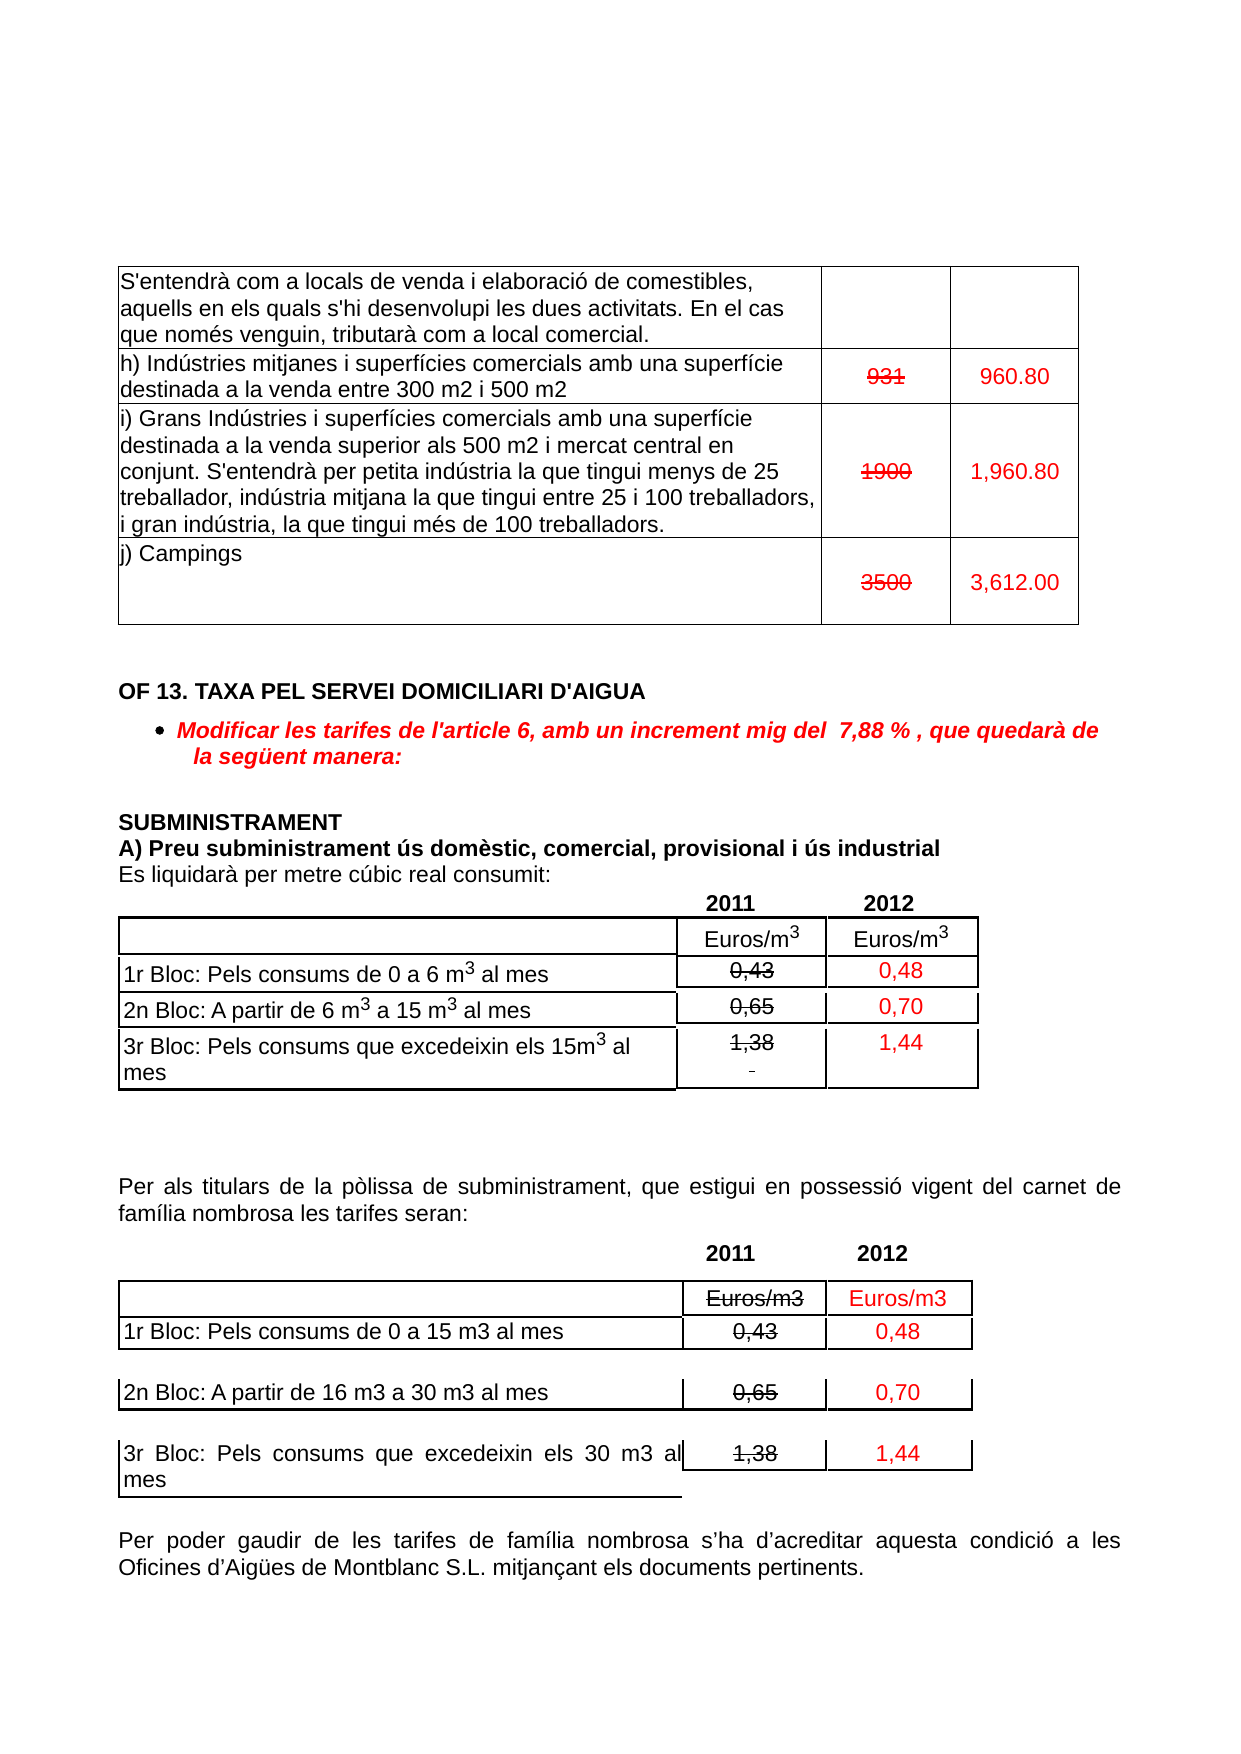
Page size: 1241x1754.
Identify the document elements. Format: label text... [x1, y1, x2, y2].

table_cell [676, 1024, 827, 1028]
text 2011 2012 [118, 1238, 1122, 1267]
table_cell 3500 [822, 538, 950, 624]
table_cell 0,70 [828, 1379, 971, 1408]
text OF 13. TAXA PEL SERVEI DOMICILIARI D'AIGUA [118, 678, 1122, 704]
table_cell [828, 1411, 973, 1440]
table_cell 0,48 [828, 957, 977, 986]
table_cell 3r Bloc: Pels consums que excedeixin els 30 m3 al mes [120, 1440, 682, 1496]
table_cell [118, 1350, 682, 1379]
table_cell 0,43 [678, 957, 825, 986]
table_header Euros/m3 [684, 1282, 825, 1314]
table_cell 3r Bloc: Pels consums que excedeixin els 15m3 al mes [120, 1029, 676, 1088]
table_cell i) Grans Indústries i superfícies comercials amb una superfície destinada a la venda superior als 500 m2 i mercat central en conjunt. S'entendrà per petita indústria la que tingui menys de 25 treballador, indústria mitjana la que tingui entre 25 i 100 treballadors, i gran indústria, la que tingui més de 100 treballadors. [119, 404, 821, 537]
table_cell [682, 1471, 827, 1527]
text · Modificar les tarifes de l'article 6, amb un increment mig del 7,88 % , que quedarà de la següent manera: [156, 717, 1122, 770]
text 2011 2012 [118, 888, 1122, 916]
table_cell [682, 1350, 827, 1379]
table_cell 931 [822, 349, 950, 403]
text A) Preu subministrament ús domèstic, comercial, provisional i ús industrial [118, 835, 1122, 861]
table_cell [676, 988, 827, 993]
table_cell [118, 1498, 682, 1527]
table_cell 1.960,80 [951, 404, 1078, 537]
table_cell 2n Bloc: A partir de 6 m3 a 15 m3 al mes [120, 993, 676, 1026]
table_cell 0,65 [678, 993, 825, 1022]
text Es liquidarà per metre cúbic real consumit: [118, 861, 1122, 888]
table_cell 358,10 [951, 267, 1078, 347]
table_cell [828, 1024, 979, 1028]
table_cell j) Campings [119, 538, 821, 624]
table_cell 0,65 [684, 1379, 825, 1408]
table_cell 1900 [822, 404, 950, 537]
table_cell 1r Bloc: Pels consums de 0 a 15 m3 al mes [120, 1318, 682, 1348]
table_cell 1,38 [684, 1440, 825, 1469]
table_cell 3.612,00 [951, 538, 1078, 624]
table_header Euros/m3 [828, 919, 977, 955]
table_cell [828, 1350, 973, 1379]
table_cell 960,80 [951, 349, 1078, 403]
table_cell [682, 1411, 827, 1440]
table_header [120, 919, 676, 953]
text SUBMINISTRAMENT [118, 808, 1122, 835]
table_cell 0,70 [828, 993, 977, 1022]
table_cell 0,48 [828, 1318, 971, 1348]
table_cell [822, 267, 950, 347]
table_cell 1,38 [678, 1029, 825, 1087]
table_header [120, 1282, 682, 1316]
table_cell 1,44 [828, 1440, 971, 1469]
text Per als titulars de la pòlissa de subministrament, que estigui en possessió vigent del carnet de família nombrosa les tarifes seran: [118, 1173, 1122, 1226]
table_cell 1r Bloc: Pels consums de 0 a 6 m3 al mes [120, 957, 676, 991]
table_cell [118, 1411, 682, 1440]
text Per poder gaudir de les tarifes de família nombrosa s’ha d’acreditar aquesta condició a les Oficines d’Aigües de Montblanc S.L. mitjançant els documents pertinents. [118, 1527, 1122, 1580]
table_cell 1,44 [828, 1029, 977, 1087]
table_cell S'entendrà com a locals de venda i elaboració de comestibles, aquells en els quals s'hi desenvolupi les dues activitats. En el cas que només venguin, tributarà com a local comercial. [119, 267, 821, 347]
table_header Euros/m3 [678, 919, 825, 955]
table_header Euros/m3 [828, 1282, 971, 1314]
table_cell [828, 988, 979, 993]
table_cell 0,43 [684, 1318, 825, 1348]
table_cell h) Indústries mitjanes i superfícies comercials amb una superfície destinada a la venda entre 300 m2 i 500 m2 [119, 349, 821, 403]
table_cell [828, 1471, 973, 1527]
table_cell 2n Bloc: A partir de 16 m3 a 30 m3 al mes [120, 1379, 682, 1408]
